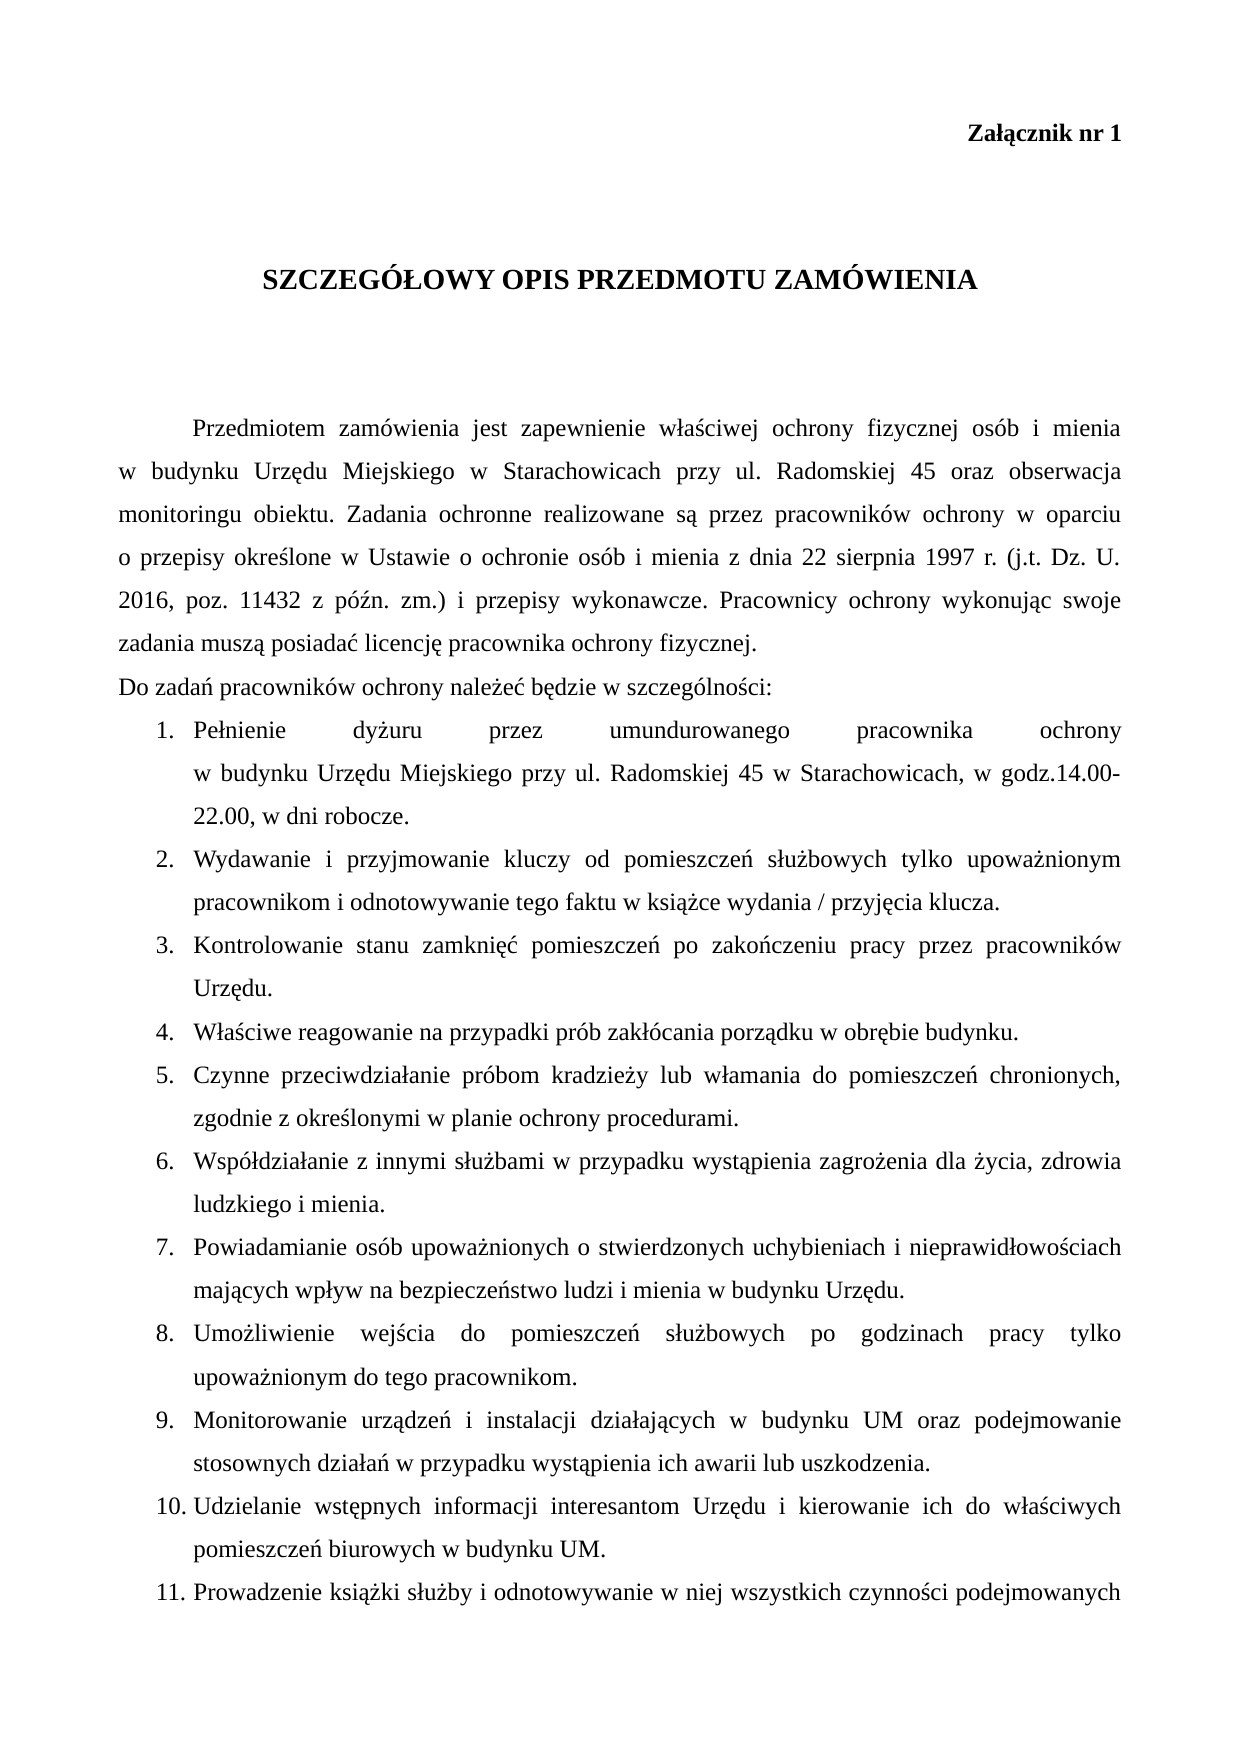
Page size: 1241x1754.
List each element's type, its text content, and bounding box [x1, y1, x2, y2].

list Udzielanie wstępnych informacji interesantom Urzędu i kierowanie ich do właściwych pomieszczeń biurowych w budynku UM. [156, 1491, 1122, 1563]
list Współdziałanie z innymi służbami w przypadku wystąpienia zagrożenia dla życia, zdrowia ludzkiego i mienia. [156, 1146, 1122, 1218]
list Pełnienie dyżuru przez umundurowanego pracownika ochrony w budynku Urzędu Miejskiego przy ul. Radomskiej 45 w Starachowicach, w godz.14.00-22.00, w dni robocze. [156, 715, 1122, 830]
list Wydawanie i przyjmowanie kluczy od pomieszczeń służbowych tylko upoważnionym pracownikom i odnotowywanie tego faktu w książce wydania / przyjęcia klucza. [156, 844, 1122, 916]
text Przedmiotem zamówienia jest zapewnienie właściwej ochrony fizycznej osób i mienia w budynku Urzędu Miejskiego w Starachowicach przy ul. Radomskiej 45 oraz obserwacja monitoringu obiektu. Zadania ochronne realizowane są przez pracowników ochrony w oparciu o przepisy określone w Ustawie o ochronie osób i mienia z dnia 22 sierpnia 1997 r. (j.t. Dz. U. 2016, poz. 11432 z późn. zm.) i przepisy wykonawcze. Pracownicy ochrony wykonując swoje zadania muszą posiadać licencję pracownika ochrony fizycznej. [118, 413, 1122, 657]
list Umożliwienie wejścia do pomieszczeń służbowych po godzinach pracy tylko upoważnionym do tego pracownikom. [156, 1318, 1122, 1390]
list Prowadzenie książki służby i odnotowywanie w niej wszystkich czynności podejmowanych [156, 1577, 1122, 1606]
list Powiadamianie osób upoważnionych o stwierdzonych uchybieniach i nieprawidłowościach mających wpływ na bezpieczeństwo ludzi i mienia w budynku Urzędu. [156, 1232, 1122, 1304]
text SZCZEGÓŁOWY OPIS PRZEDMOTU ZAMÓWIENIA [118, 262, 1122, 295]
text Załącznik nr 1 [118, 118, 1122, 147]
list Monitorowanie urządzeń i instalacji działających w budynku UM oraz podejmowanie stosownych działań w przypadku wystąpienia ich awarii lub uszkodzenia. [156, 1405, 1122, 1477]
list Kontrolowanie stanu zamknięć pomieszczeń po zakończeniu pracy przez pracowników Urzędu. [156, 930, 1122, 1002]
text Do zadań pracowników ochrony należeć będzie w szczególności: [118, 672, 1122, 700]
list Czynne przeciwdziałanie próbom kradzieży lub włamania do pomieszczeń chronionych, zgodnie z określonymi w planie ochrony procedurami. [156, 1060, 1122, 1132]
list Właściwe reagowanie na przypadki prób zakłócania porządku w obrębie budynku. [156, 1017, 1122, 1045]
